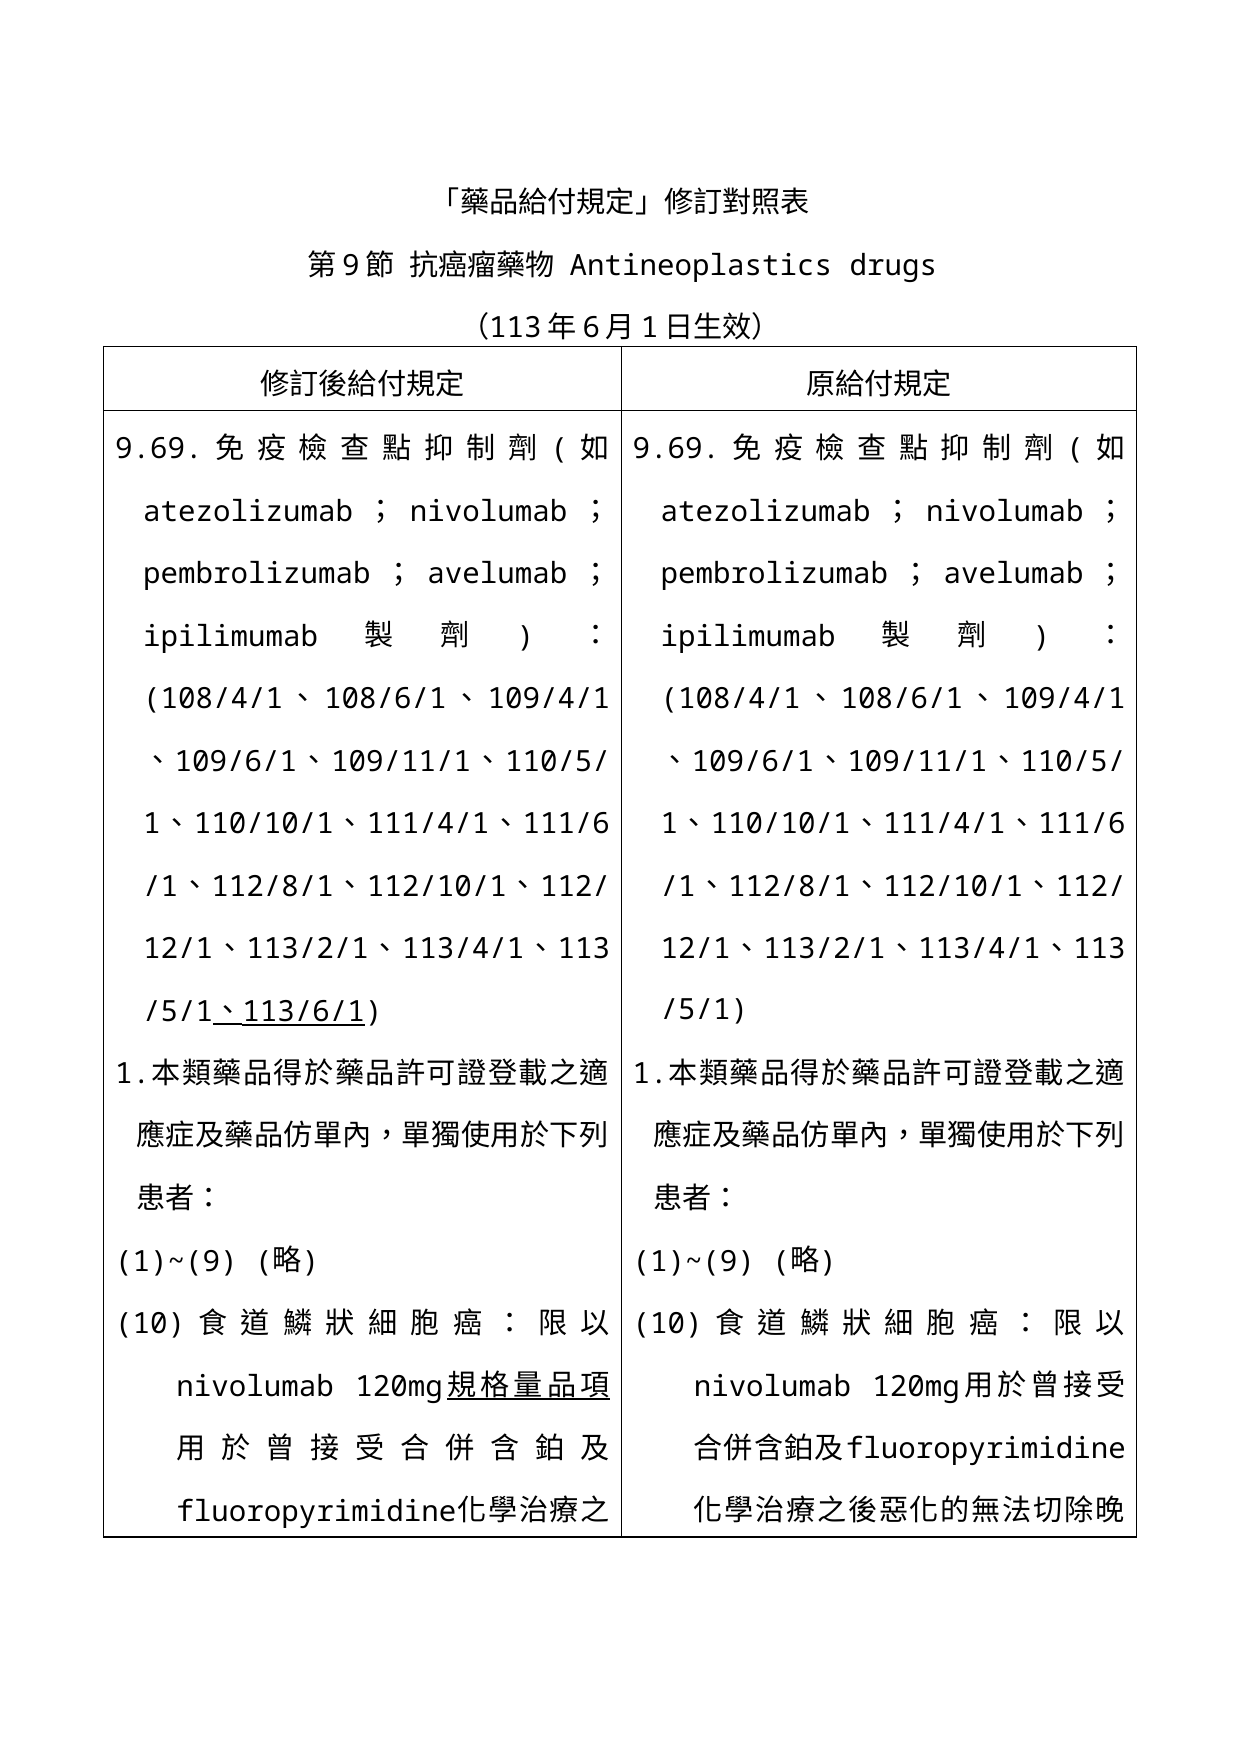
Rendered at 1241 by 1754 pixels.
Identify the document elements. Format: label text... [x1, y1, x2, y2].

text 「藥品給付規定」修訂對照表 [187, 158, 1053, 221]
table_header 原給付規定 [622, 347, 1136, 410]
text （113年6月1日生效） [187, 283, 1053, 346]
table_header 修訂後給付規定 [104, 347, 621, 410]
text 第9節 抗癌瘤藥物 Antineoplastics drugs [187, 221, 1053, 283]
table_cell 9.69.免疫檢查點抑制劑(如atezolizumab；nivolumab；pembrolizumab；avelumab；ipilimumab製劑)：(108/4/1、108/6/1、109/4/1、109/6/1、109/11/1、110/5/1、110/10/1、111/4/1、111/6/1、112/8/1、112/10/1、112/12/1、113/2/1、113/4/1、113/5/1、113/6/1) 1.本類藥品得於藥品許可證登載之適應症及藥品仿單內，單獨使用於下列患者： (1)~(9) (略) (10)食道鱗狀細胞癌：限以nivolumab 120mg規格量品項用於曾接受合併含鉑及fluoropyrimidine化學治療之 [104, 411, 621, 1536]
table_cell 9.69.免疫檢查點抑制劑(如atezolizumab；nivolumab；pembrolizumab；avelumab；ipilimumab製劑)：(108/4/1、108/6/1、109/4/1、109/6/1、109/11/1、110/5/1、110/10/1、111/4/1、111/6/1、112/8/1、112/10/1、112/12/1、113/2/1、113/4/1、113/5/1) 1.本類藥品得於藥品許可證登載之適應症及藥品仿單內，單獨使用於下列患者： (1)~(9) (略) (10)食道鱗狀細胞癌：限以nivolumab 120mg用於曾接受合併含鉑及fluoropyrimidine化學治療之後惡化的無法切除晚 [622, 411, 1136, 1536]
